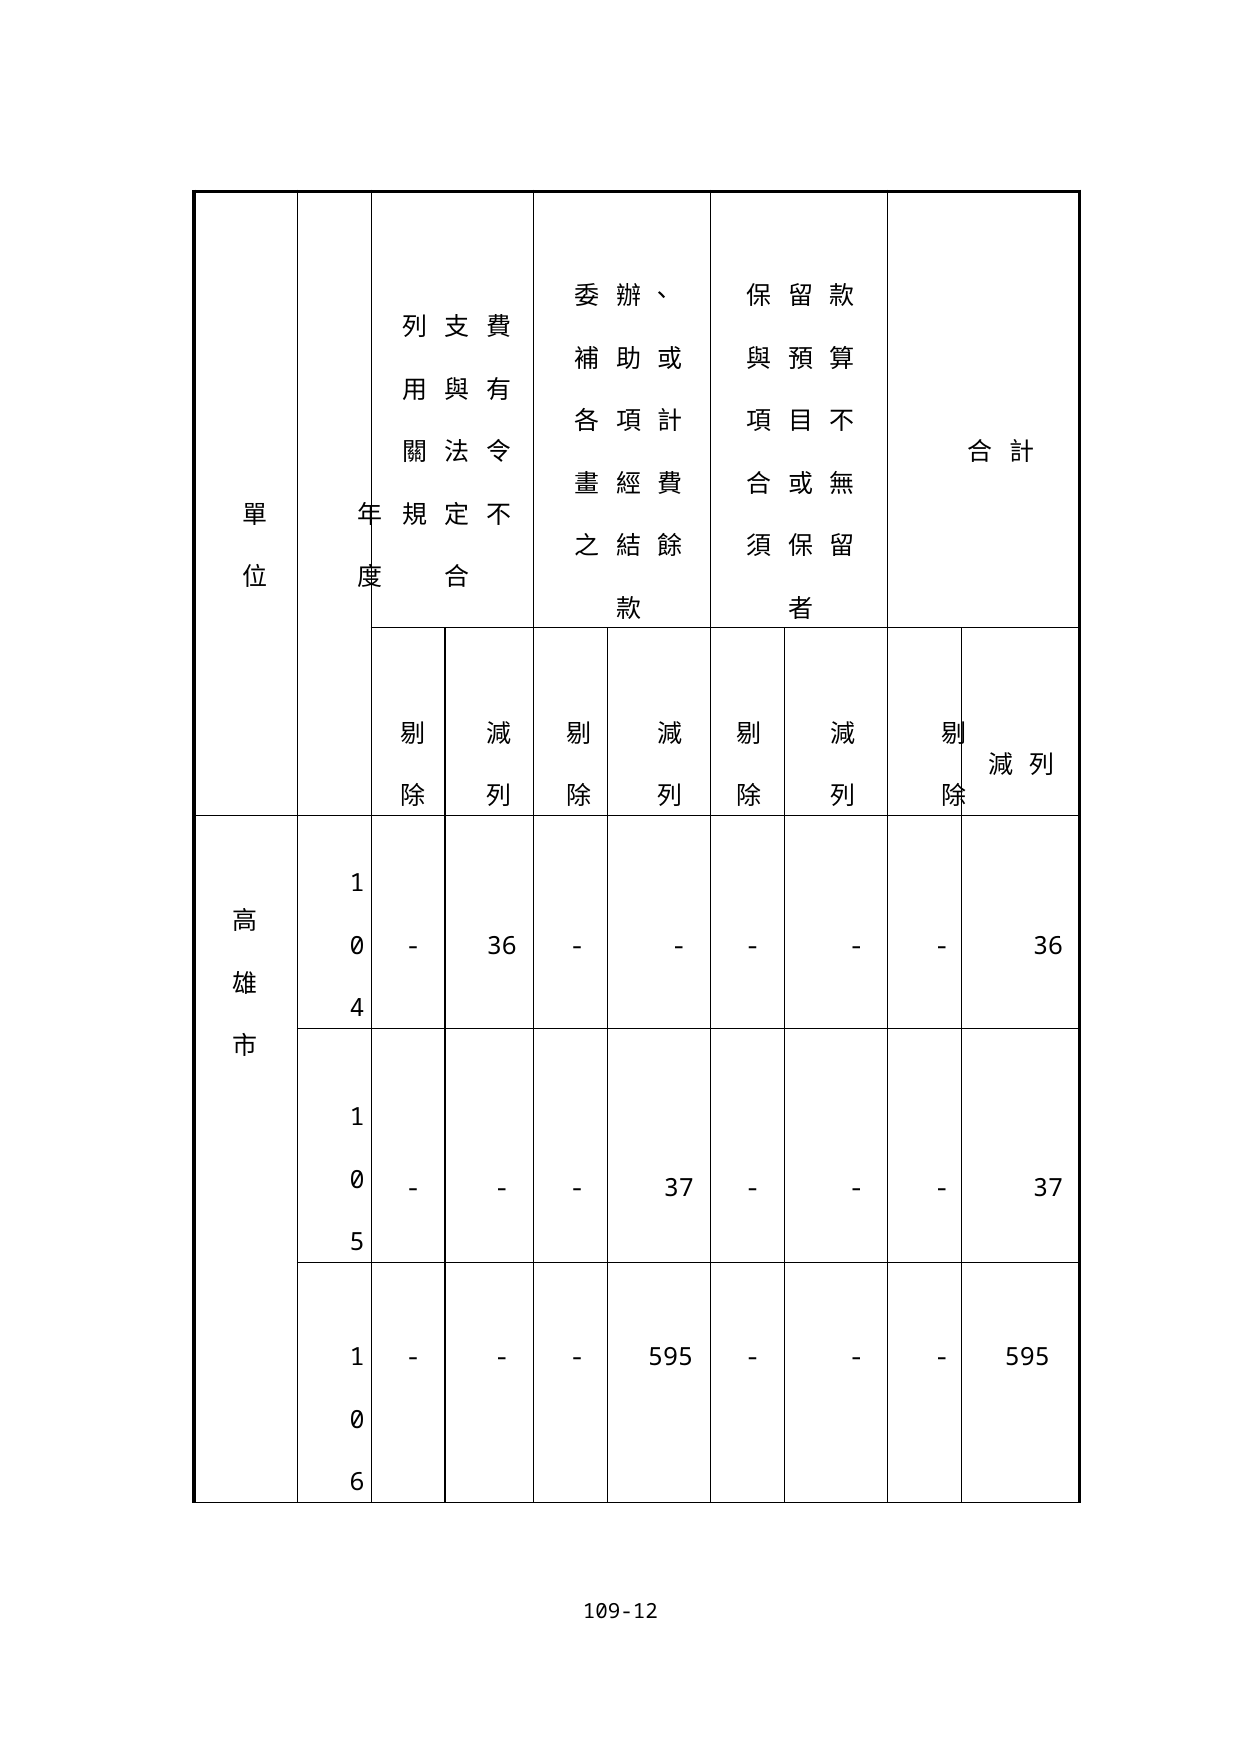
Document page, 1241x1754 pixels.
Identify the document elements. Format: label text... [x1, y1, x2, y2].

table_cell 剔除 [888, 628, 961, 814]
table_cell - [711, 1263, 784, 1502]
table_cell - [446, 1029, 533, 1262]
table_header 合計 [888, 193, 1078, 627]
table_cell 104 [298, 816, 371, 1028]
table_header 保留款與預算項目不合或無須保留者 [711, 193, 887, 627]
table_cell 37 [962, 1029, 1078, 1262]
table_cell - [888, 816, 961, 1028]
table_cell 剔除 [372, 628, 444, 814]
table_cell - [608, 816, 710, 1028]
table_cell - [888, 1029, 961, 1262]
table_cell 595 [608, 1263, 710, 1502]
table_header 年度 [298, 193, 371, 814]
table_cell - [711, 816, 784, 1028]
table_cell 36 [962, 816, 1078, 1028]
table_cell 37 [608, 1029, 710, 1262]
table_cell - [534, 816, 607, 1028]
table_header 列支費用與有關法令規定不合 [372, 193, 533, 627]
table_cell 減列 [608, 628, 710, 814]
table_cell 減列 [446, 628, 533, 814]
table_cell - [711, 1029, 784, 1262]
table_cell - [446, 1263, 533, 1502]
table_cell 高雄市 [196, 816, 297, 1502]
table_cell 減列 [962, 628, 1078, 814]
table_cell - [372, 1029, 444, 1262]
table_cell - [372, 816, 444, 1028]
table_cell - [785, 1263, 887, 1502]
table_cell - [785, 816, 887, 1028]
table_cell 剔除 [711, 628, 784, 814]
table_cell - [534, 1263, 607, 1502]
table_header 單位 [196, 193, 297, 814]
table_cell 595 [962, 1263, 1078, 1502]
table_cell 剔除 [534, 628, 607, 814]
table_cell 減列 [785, 628, 887, 814]
table_cell 105 [298, 1029, 371, 1262]
table_cell - [785, 1029, 887, 1262]
table_cell 106 [298, 1263, 371, 1502]
table_cell - [372, 1263, 444, 1502]
table_cell - [534, 1029, 607, 1262]
table_cell 36 [446, 816, 533, 1028]
table_cell - [888, 1263, 961, 1502]
table_header 委辦、補助或各項計畫經費之結餘款 [534, 193, 710, 627]
